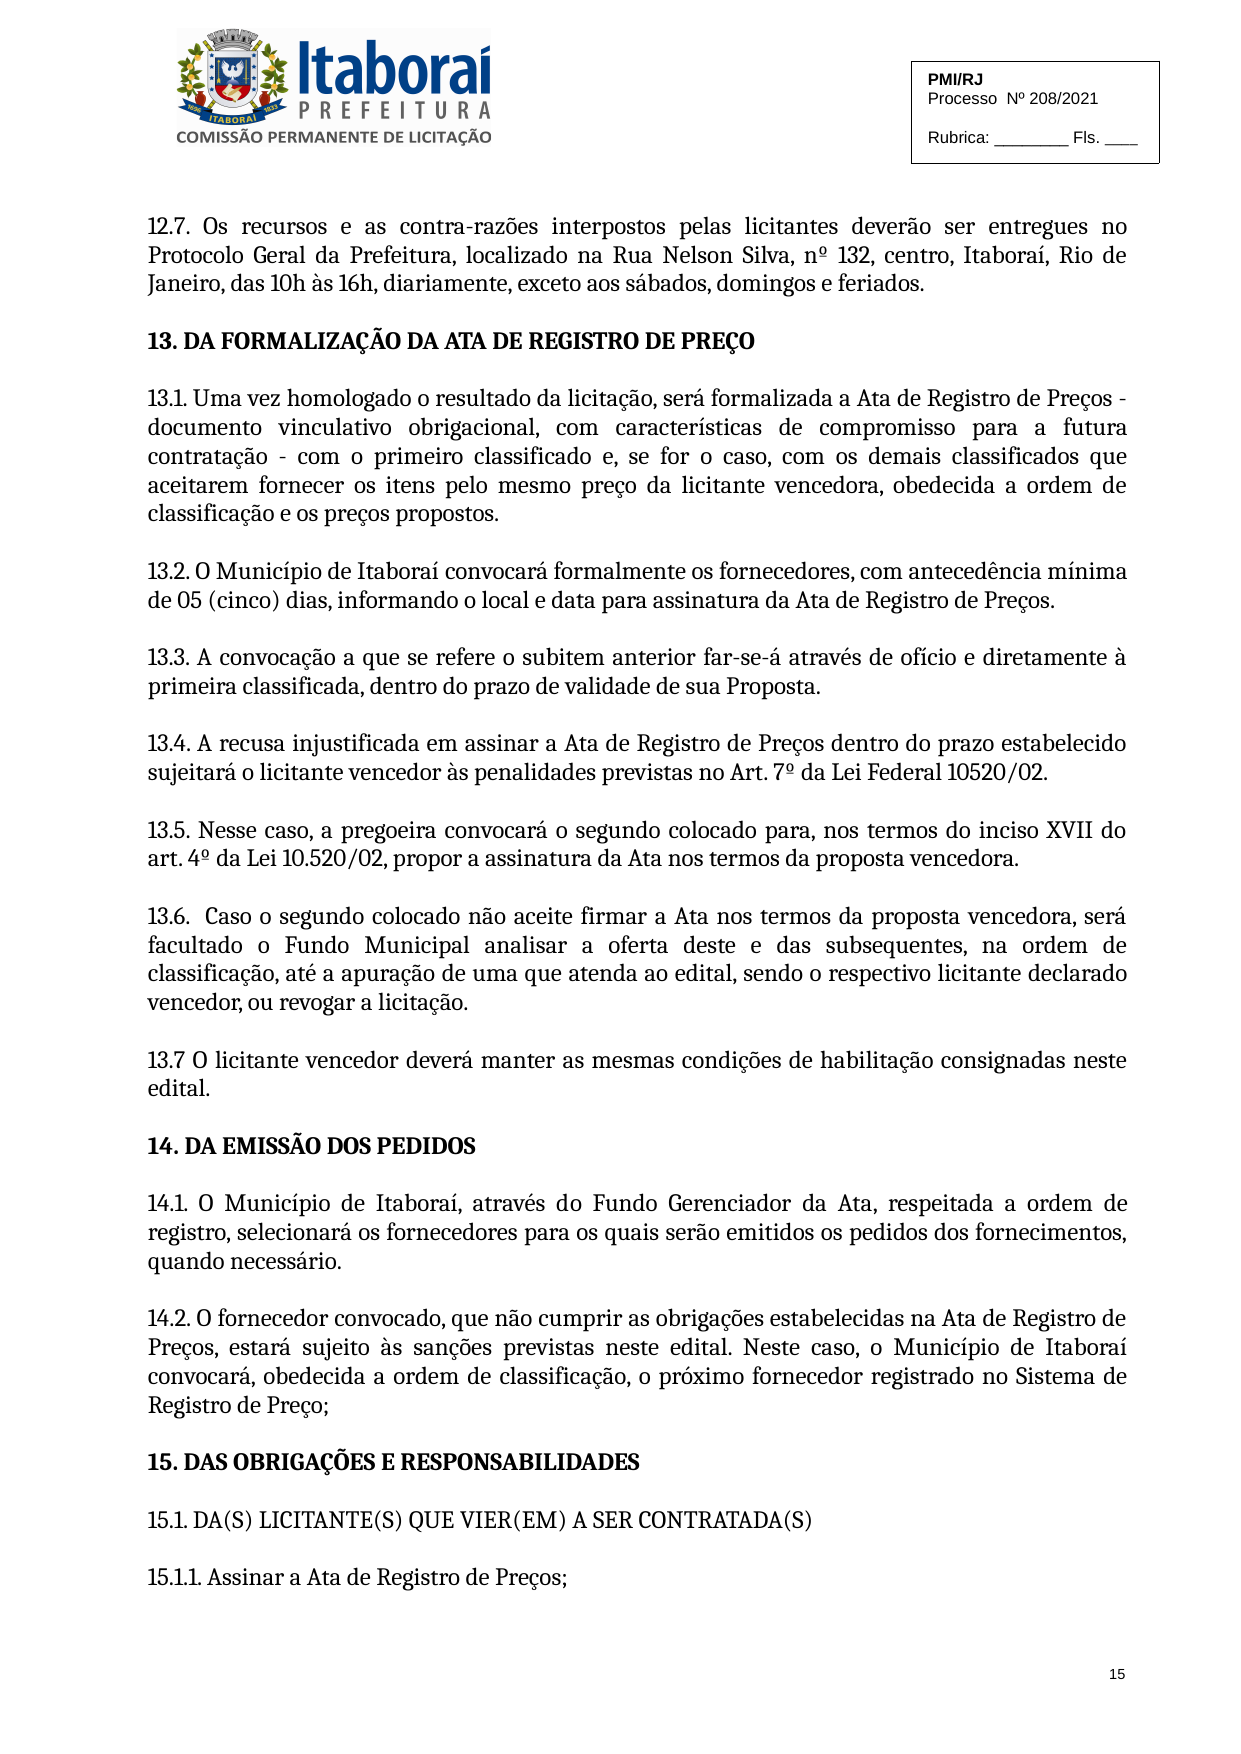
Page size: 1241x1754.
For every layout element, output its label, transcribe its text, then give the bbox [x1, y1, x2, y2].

text 13.2. O Município de Itaboraí convocará formalmente os fornecedores, com antecedência mínima de 05 (cinco) dias, informando o local e data para assinatura da Ata de Registro de Preços. [148, 557, 1128, 614]
text 15.1.1. Assinar a Ata de Registro de Preços; [148, 1563, 1128, 1592]
text 15.1. DA(S) LICITANTE(S) QUE VIER(EM) A SER CONTRATADA(S) [148, 1506, 1128, 1534]
text 14.2. O fornecedor convocado, que não cumprir as obrigações estabelecidas na Ata de Registro de Preços, estará sujeito às sanções previstas neste edital. Neste caso, o Município de Itaboraí convocará, obedecida a ordem de classificação, o próximo fornecedor registrado no Sistema de Registro de Preço; [148, 1304, 1128, 1419]
text 13.5. Nesse caso, a pregoeira convocará o segundo colocado para, nos termos do inciso XVII do art. 4º da Lei 10.520/02, propor a assinatura da Ata nos termos da proposta vencedora. [148, 816, 1128, 873]
text 13.3. A convocação a que se refere o subitem anterior far-se-á através de ofício e diretamente à primeira classificada, dentro do prazo de validade de sua Proposta. [148, 643, 1128, 701]
text 13.6. Caso o segundo colocado não aceite firmar a Ata nos termos da proposta vencedora, será facultado o Fundo Municipal analisar a oferta deste e das subsequentes, na ordem de classificação, até a apuração de uma que atenda ao edital, sendo o respectivo licitante declarado vencedor, ou revogar a licitação. [148, 902, 1128, 1017]
text 14. DA EMISSÃO DOS PEDIDOS [148, 1132, 1128, 1161]
text 13.1. Uma vez homologado o resultado da licitação, será formalizada a Ata de Registro de Preços - documento vinculativo obrigacional, com características de compromisso para a futura contratação - com o primeiro classificado e, se for o caso, com os demais classificados que aceitarem fornecer os itens pelo mesmo preço da licitante vencedora, obedecida a ordem de classificação e os preços propostos. [148, 384, 1128, 528]
text 13.4. A recusa injustificada em assinar a Ata de Registro de Preços dentro do prazo estabelecido sujeitará o licitante vencedor às penalidades previstas no Art. 7º da Lei Federal 10520/02. [148, 729, 1128, 787]
text 15. DAS OBRIGAÇÕES E RESPONSABILIDADES [148, 1448, 1128, 1477]
text 13.7 O licitante vencedor deverá manter as mesmas condições de habilitação consignadas neste edital. [148, 1046, 1128, 1103]
picture [176, 28, 492, 147]
text 14.1. O Município de Itaboraí, através do Fundo Gerenciador da Ata, respeitada a ordem de registro, selecionará os fornecedores para os quais serão emitidos os pedidos dos fornecimentos, quando necessário. [148, 1189, 1128, 1276]
text 12.7. Os recursos e as contra-razões interpostos pelas licitantes deverão ser entregues no Protocolo Geral da Prefeitura, localizado na Rua Nelson Silva, nº 132, centro, Itaboraí, Rio de Janeiro, das 10h às 16h, diariamente, exceto aos sábados, domingos e feriados. [148, 212, 1128, 298]
text 13. DA FORMALIZAÇÃO DA ATA DE REGISTRO DE PREÇO [148, 327, 1128, 356]
